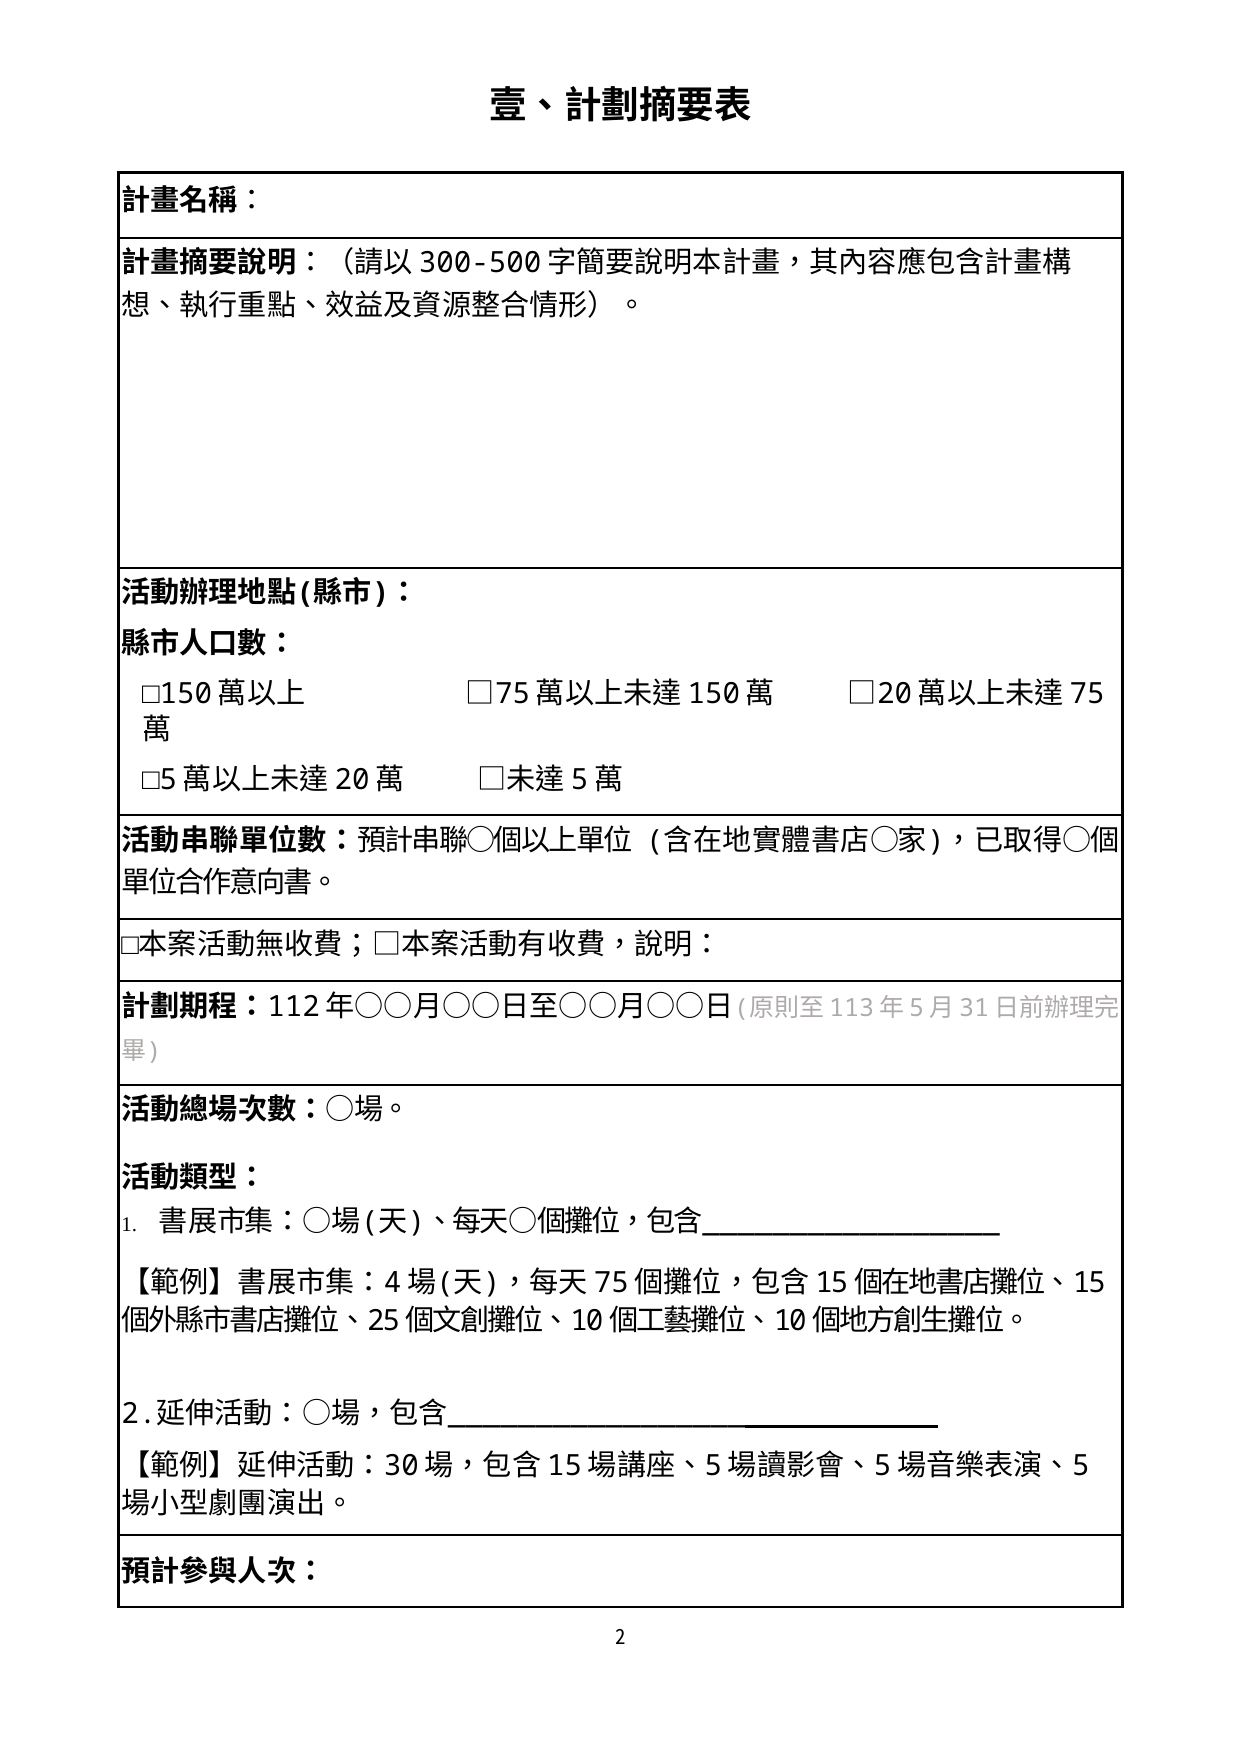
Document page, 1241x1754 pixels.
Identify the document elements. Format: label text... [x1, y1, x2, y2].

table_header 計畫名稱： [120, 174, 1121, 237]
table_cell 預計參與人次： [120, 1536, 1121, 1606]
table_cell 活動辦理地點(縣市)： 縣市人口數： □150萬以上 □75萬以上未達150萬 □20萬以上未達75萬 □5萬以上未達20萬 □未達5萬 [120, 569, 1121, 814]
table_cell 活動總場次數：○場。 活動類型： 書展市集：○場(天)、每天○個攤位，包含_________________ 【範例】書展市集：4場(天)，每天75個攤位，包含15個在地書店攤位、15個外縣市書店攤位、25個文創攤位、10個工藝攤位、10個地方創生攤位。 2.延伸活動：○場，包含_________________ 【範例】延伸活動：30場，包含15場講座、5場讀影會、5場音樂表演、5場小型劇團演出。 [120, 1086, 1121, 1534]
table_cell 計劃期程：112年○○月○○日至○○月○○日(原則至113年5月31日前辦理完畢) [120, 982, 1121, 1084]
table_cell 計畫摘要說明：（請以300-500字簡要說明本計畫，其內容應包含計畫構想、執行重點、效益及資源整合情形）。 [120, 239, 1121, 567]
text 壹、計劃摘要表 [118, 75, 1122, 129]
table_cell 活動串聯單位數：預計串聯○個以上單位 (含在地實體書店○家)，已取得○個單位合作意向書。 [120, 816, 1121, 918]
table_cell □本案活動無收費；□本案活動有收費，說明： [120, 920, 1121, 980]
